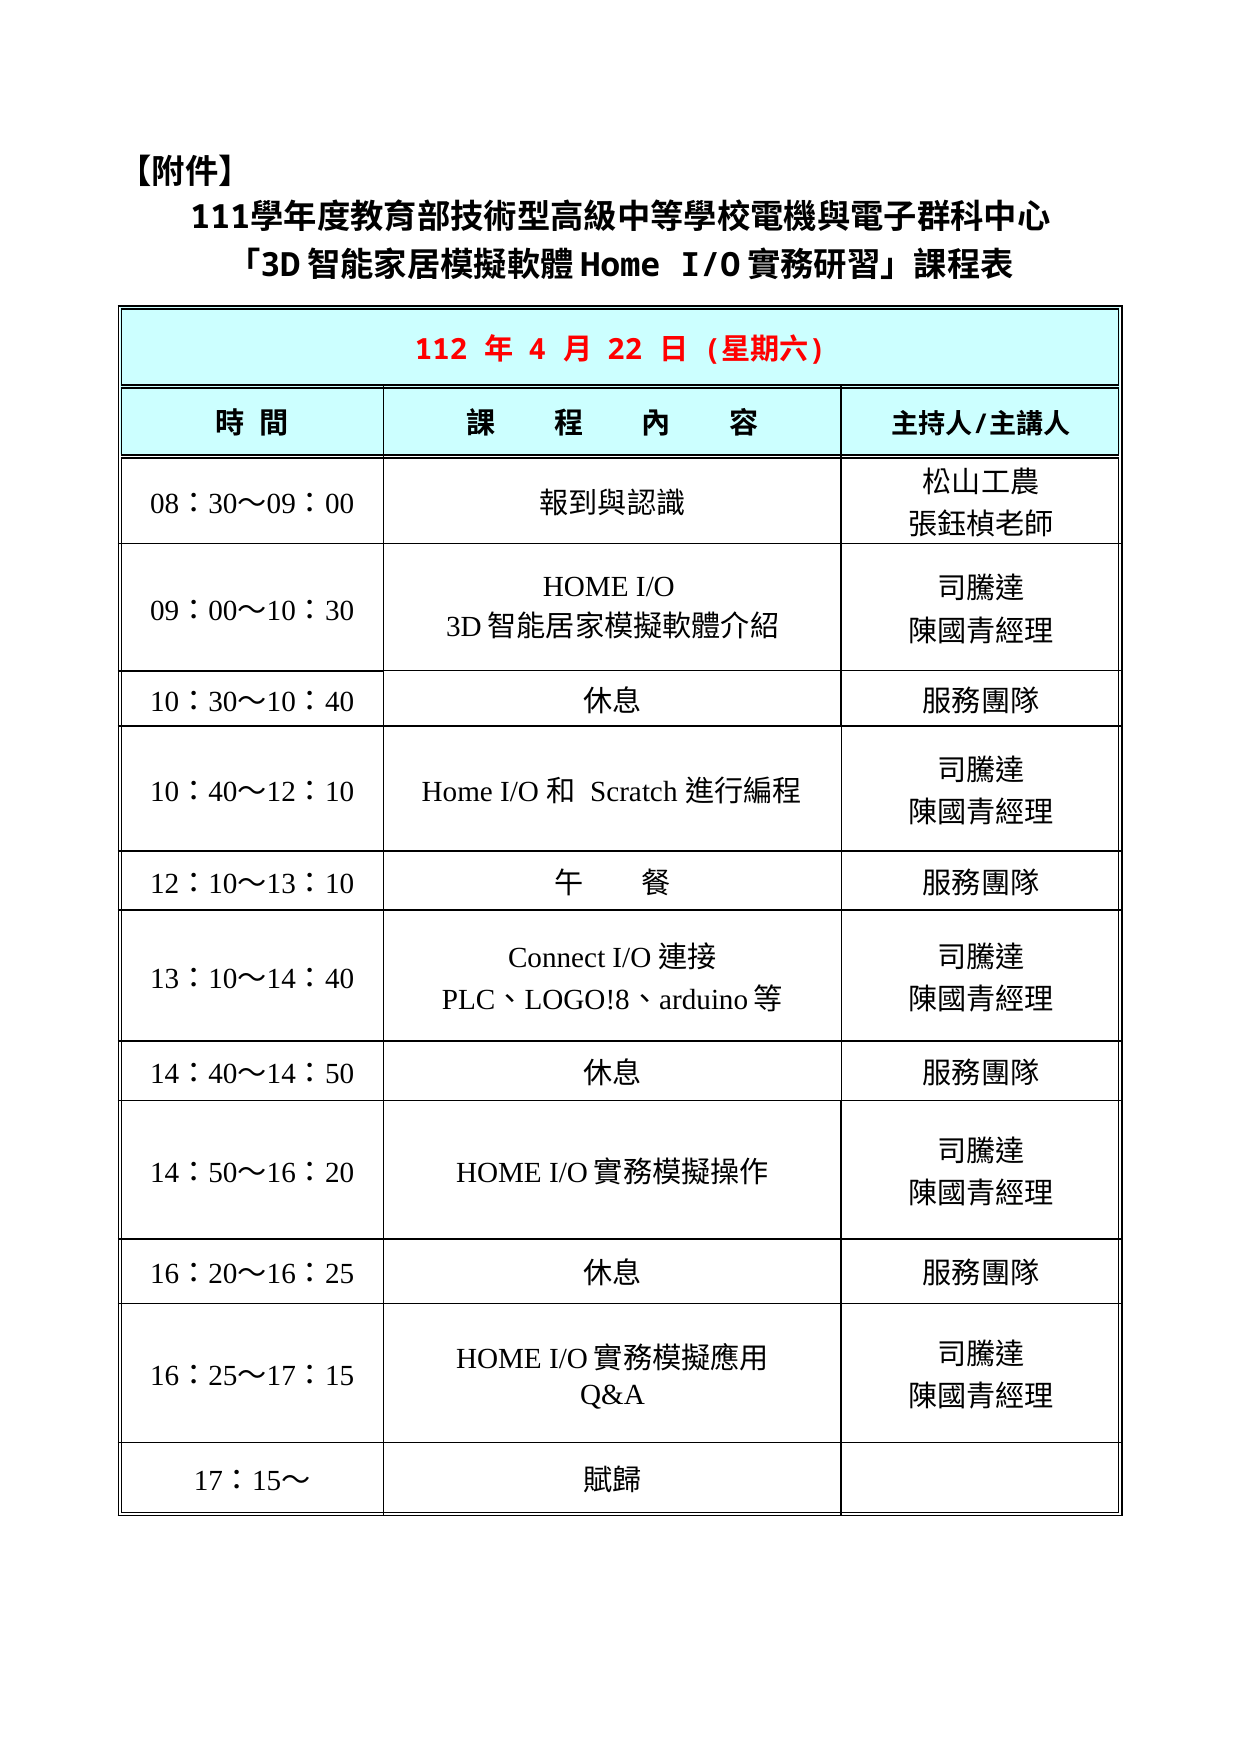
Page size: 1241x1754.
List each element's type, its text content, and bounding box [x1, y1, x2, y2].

table_cell 16：20～16：25 [122, 1240, 383, 1303]
table_cell HOME I/O實務模擬操作 [384, 1101, 840, 1238]
table_cell Home I/O 和 Scratch 進行編程 [384, 727, 841, 850]
table_cell 時 間 [122, 389, 383, 454]
table_cell 報到與認識 [384, 459, 840, 543]
table_cell 09：00～10：30 [122, 544, 383, 670]
table_header 112 年 4 月 22 日 (星期六) [122, 310, 1118, 384]
table_cell 14：50～16：20 [122, 1101, 383, 1238]
table_cell 賦歸 [384, 1443, 840, 1511]
table_cell 司騰達 陳國青經理 [842, 1101, 1118, 1238]
table_cell 司騰達 陳國青經理 [842, 911, 1118, 1040]
table_cell 17：15～ [122, 1443, 383, 1511]
table_cell 司騰達 陳國青經理 [842, 727, 1118, 850]
table_cell 服務團隊 [842, 671, 1118, 725]
table_cell 司騰達 陳國青經理 [842, 544, 1118, 670]
table_cell 主持人/主講人 [842, 389, 1118, 454]
table_cell 服務團隊 [842, 1042, 1118, 1099]
table_cell 10：40～12：10 [122, 727, 383, 850]
table_cell 司騰達 陳國青經理 [842, 1304, 1118, 1442]
table_cell 課 程 內 容 [384, 389, 840, 454]
table_cell 休息 [384, 671, 840, 725]
table_cell 14：40～14：50 [122, 1042, 383, 1099]
table_cell 13：10～14：40 [122, 911, 383, 1040]
table_cell 12：10～13：10 [122, 852, 383, 909]
table_cell 08：30～09：00 [122, 459, 383, 543]
table_cell [842, 1443, 1118, 1511]
table_cell 服務團隊 [842, 852, 1118, 909]
text 「3D智能家居模擬軟體Home I/O實務研習」課程表 [118, 238, 1122, 286]
table_cell HOME I/O實務模擬應用 Q&A [384, 1304, 840, 1442]
table_cell Connect I/O 連接 PLC、LOGO!8、arduino等 [384, 911, 841, 1040]
table_cell HOME I/O 3D智能居家模擬軟體介紹 [384, 544, 840, 670]
table_cell 休息 [384, 1042, 841, 1099]
table_cell 16：25～17：15 [122, 1304, 383, 1442]
table_cell 10：30～10：40 [122, 672, 383, 725]
text 111學年度教育部技術型高級中等學校電機與電子群科中心 [118, 189, 1122, 238]
table_cell 服務團隊 [842, 1240, 1118, 1303]
table_cell 休息 [384, 1240, 840, 1303]
text 【附件】 [118, 127, 1122, 189]
table_cell 松山工農 張鈺楨老師 [842, 459, 1118, 543]
table_cell 午 餐 [384, 852, 841, 909]
